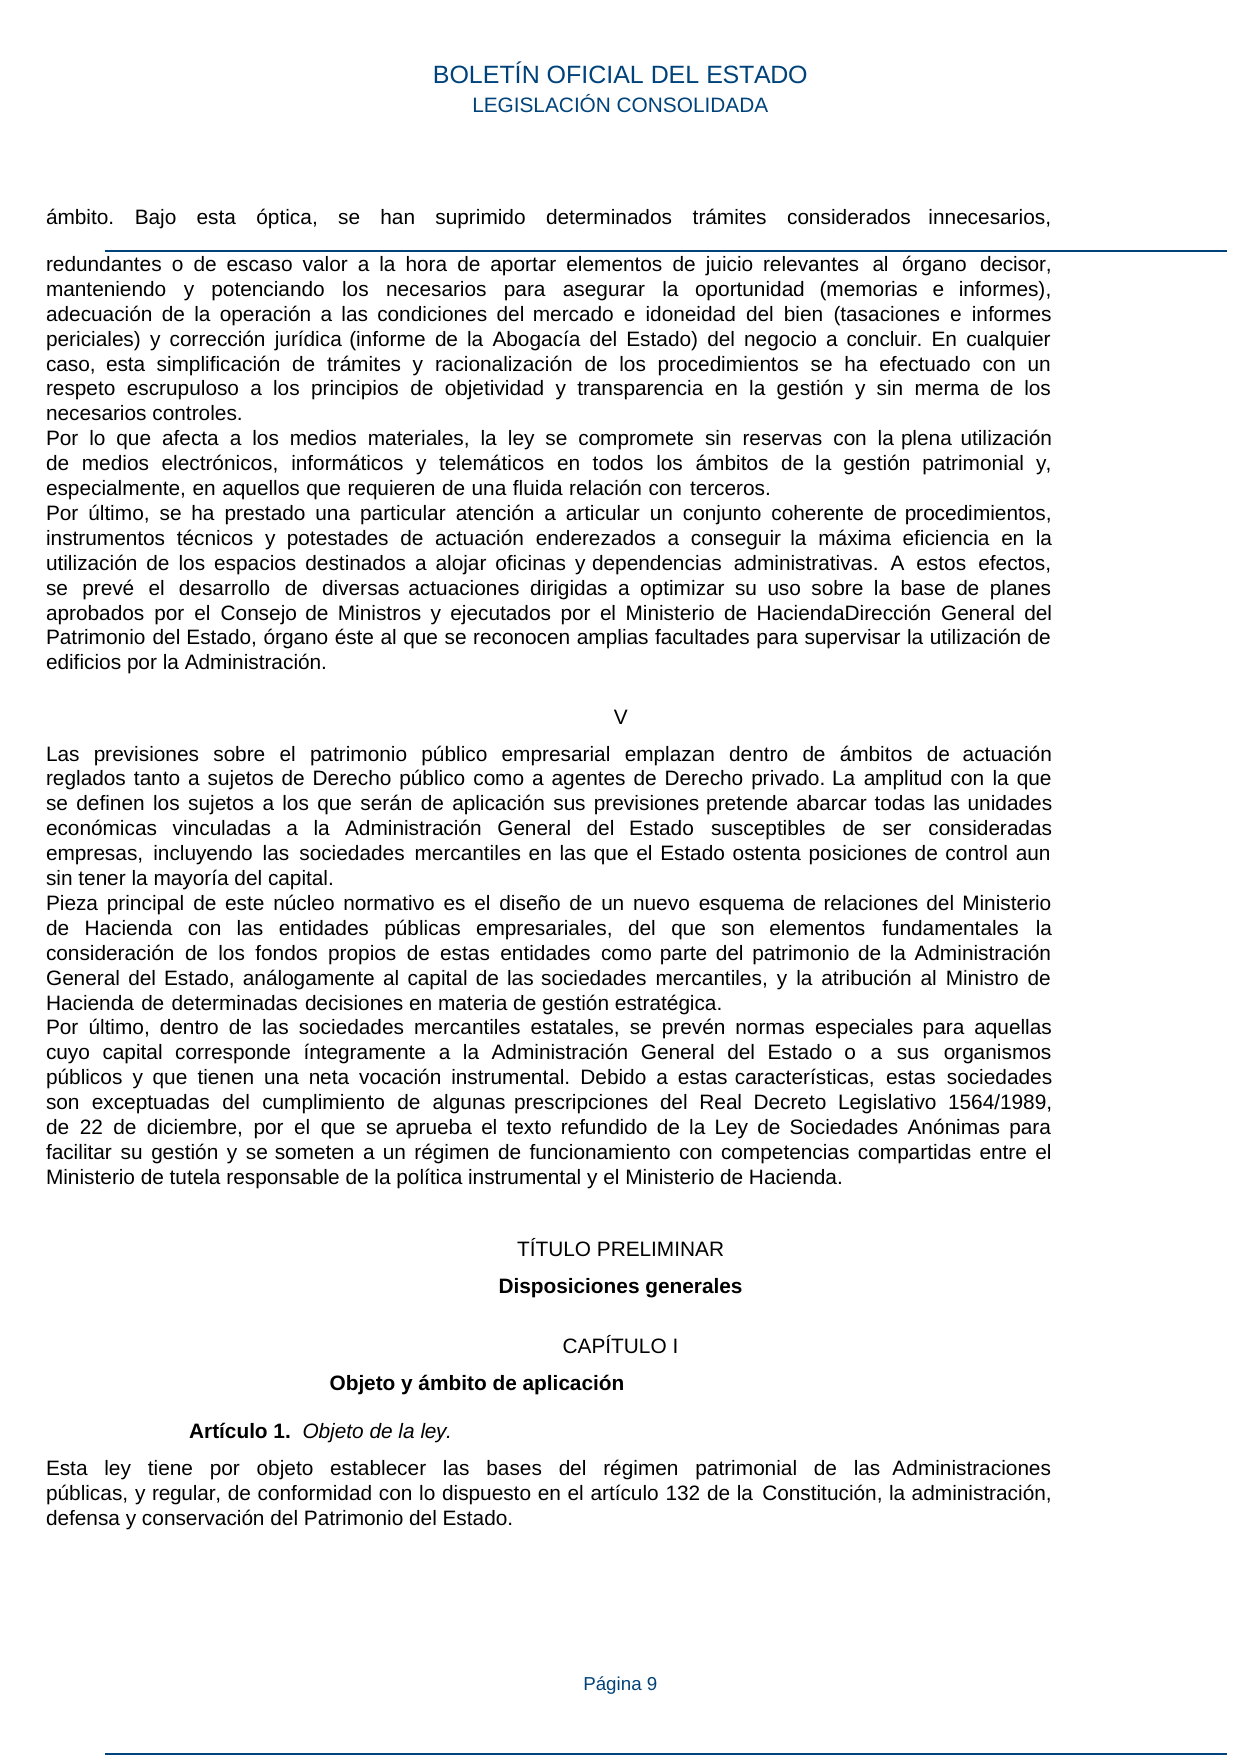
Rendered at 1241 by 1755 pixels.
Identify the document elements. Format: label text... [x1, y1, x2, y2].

text Por último, dentro de las sociedades mercantiles estatales, se prevén normas especiales para aquellas cuyo capital corresponde íntegramente a la Administración General del Estado o a sus organismos públicos y que tienen una neta vocación instrumental. Debido a estas características, estas sociedades son exceptuadas del cumplimiento de algunas prescripciones del Real Decreto Legislativo 1564/1989, de 22 de diciembre, por el que se aprueba el texto refundido de la Ley de Sociedades Anónimas para facilitar su gestión y se someten a un régimen de funcionamiento con competencias compartidas entre el Ministerio de tutela responsable de la política instrumental y el Ministerio de Hacienda. [46, 1015, 1052, 1188]
text Pieza principal de este núcleo normativo es el diseño de un nuevo esquema de relaciones del Ministerio de Hacienda con las entidades públicas empresariales, del que son elementos fundamentales la consideración de los fondos propios de estas entidades como parte del patrimonio de la Administración General del Estado, análogamente al capital de las sociedades mercantiles, y la atribución al Ministro de Hacienda de determinadas decisiones en materia de gestión estratégica. [46, 891, 1052, 1014]
text V [46, 704, 1195, 728]
text Las previsiones sobre el patrimonio público empresarial emplazan dentro de ámbitos de actuación reglados tanto a sujetos de Derecho público como a agentes de Derecho privado. La amplitud con la que se definen los sujetos a los que serán de aplicación sus previsiones pretende abarcar todas las unidades económicas vinculadas a la Administración General del Estado susceptibles de ser consideradas empresas, incluyendo las sociedades mercantiles en las que el Estado ostenta posiciones de control aun sin tener la mayoría del capital. [46, 741, 1052, 890]
text TÍTULO PRELIMINAR [46, 1237, 1195, 1261]
text Esta ley tiene por objeto establecer las bases del régimen patrimonial de las Administraciones públicas, y regular, de conformidad con lo dispuesto en el artículo 132 de la Constitución, la administración, defensa y conservación del Patrimonio del Estado. [46, 1456, 1052, 1530]
text Por último, se ha prestado una particular atención a articular un conjunto coherente de procedimientos, instrumentos técnicos y potestades de actuación enderezados a conseguir la máxima eficiencia en la utilización de los espacios destinados a alojar oficinas y dependencias administrativas. A estos efectos, se prevé el desarrollo de diversas actuaciones dirigidas a optimizar su uso sobre la base de planes aprobados por el Consejo de Ministros y ejecutados por el Ministerio de HaciendaDirección General del Patrimonio del Estado, órgano éste al que se reconocen amplias facultades para supervisar la utilización de edificios por la Administración. [46, 501, 1052, 674]
text Artículo 1. Objeto de la ley. [189, 1419, 1195, 1443]
subtitle Objeto y ámbito de aplicación [46, 1371, 1195, 1394]
text Por lo que afecta a los medios materiales, la ley se compromete sin reservas con la plena utilización de medios electrónicos, informáticos y telemáticos en todos los ámbitos de la gestión patrimonial y, especialmente, en aquellos que requieren de una fluida relación con terceros. [46, 426, 1052, 500]
subtitle Disposiciones generales [46, 1273, 1195, 1297]
text CAPÍTULO I [46, 1334, 1195, 1358]
text ámbito. Bajo esta óptica, se han suprimido determinados trámites considerados innecesarios, redundantes o de escaso valor a la hora de aportar elementos de juicio relevantes al órgano decisor, manteniendo y potenciando los necesarios para asegurar la oportunidad (memorias e informes), adecuación de la operación a las condiciones del mercado e idoneidad del bien (tasaciones e informes periciales) y corrección jurídica (informe de la Abogacía del Estado) del negocio a concluir. En cualquier caso, esta simplificación de trámites y racionalización de los procedimientos se ha efectuado con un respeto escrupuloso a los principios de objetividad y transparencia en la gestión y sin merma de los necesarios controles. [46, 205, 1052, 425]
